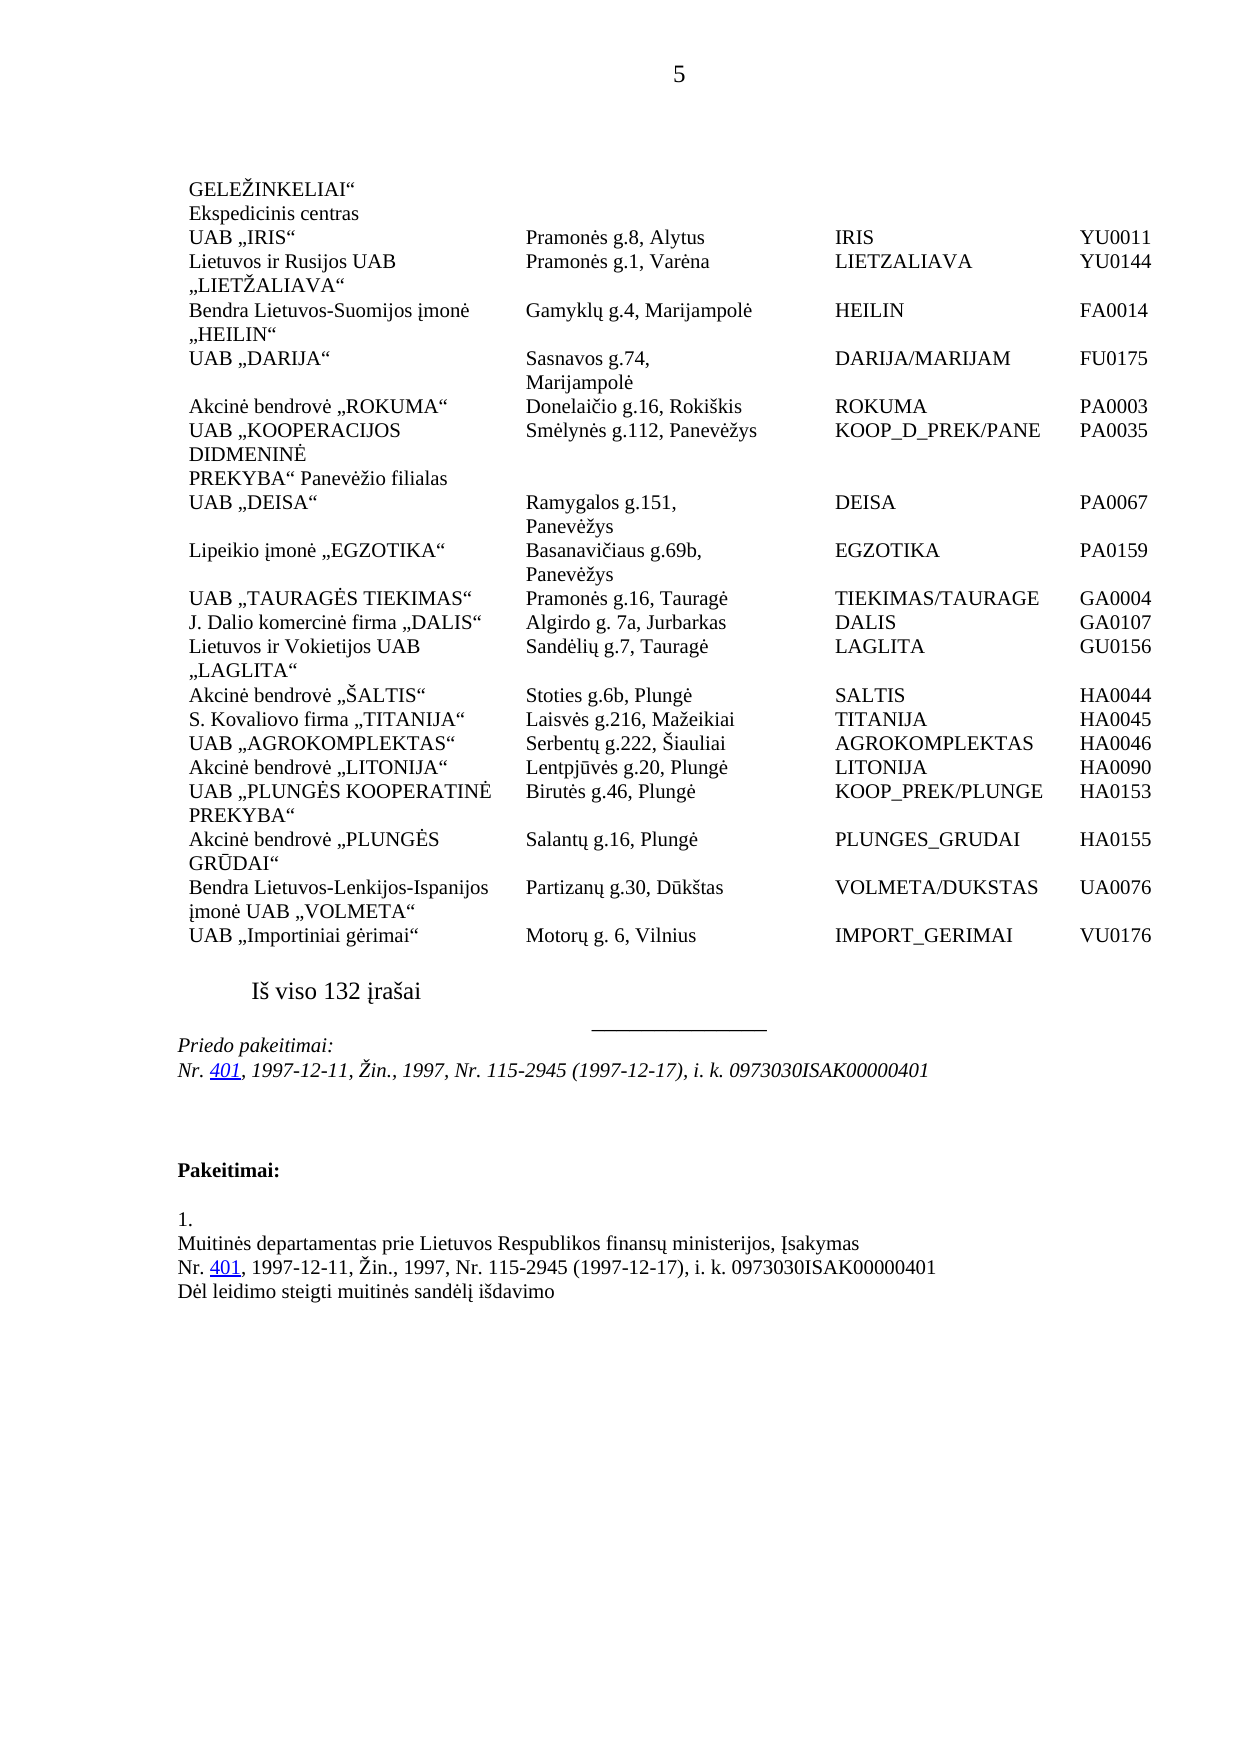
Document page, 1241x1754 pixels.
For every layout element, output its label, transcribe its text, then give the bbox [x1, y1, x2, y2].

table_cell „LAGLITA“ [177, 659, 514, 682]
table_cell PLUNGES_GRUDAI [824, 827, 1068, 875]
table_cell [514, 177, 823, 201]
table_cell Ramygalos g.151, [514, 490, 823, 514]
table_cell [177, 370, 514, 394]
table_cell Algirdo g. 7a, Jurbarkas [514, 610, 823, 634]
table_cell TITANIJA [824, 707, 1068, 731]
table_cell PA0003 [1068, 394, 1204, 418]
text Nr. 401, 1997-12-11, Žin., 1997, Nr. 115-2945 (1997-12-17), i. k. 0973030ISAK00000401 [177, 1057, 1181, 1082]
table_cell YU0011 [1068, 225, 1204, 249]
table_cell HA0153 [1068, 779, 1204, 827]
table_cell DALIS [824, 610, 1068, 634]
table_cell Salantų g.16, Plungė [514, 827, 823, 875]
table_cell HA0045 [1068, 707, 1204, 731]
text ______________ [177, 1005, 1181, 1033]
table_cell DEISA [824, 490, 1068, 514]
table_cell HA0155 [1068, 827, 1204, 875]
text Dėl leidimo steigti muitinės sandėlį išdavimo [177, 1279, 1181, 1303]
table_cell [514, 274, 823, 297]
table_cell HA0090 [1068, 755, 1204, 779]
table_cell VOLMETA/DUKSTAS [824, 875, 1068, 923]
table_cell GU0156 [1068, 634, 1204, 658]
table_cell HA0044 [1068, 683, 1204, 707]
table_cell TIEKIMAS/TAURAGE [824, 586, 1068, 610]
text 1. [177, 1207, 1181, 1231]
table_cell GA0004 [1068, 586, 1204, 610]
table_cell [1068, 274, 1204, 297]
table_cell PREKYBA“ Panevėžio filialas [177, 466, 514, 490]
table_cell DARIJA/MARIJAM [824, 346, 1068, 370]
table_cell Panevėžys [514, 514, 823, 538]
table_cell [1068, 201, 1204, 225]
table_cell Smėlynės g.112, Panevėžys [514, 418, 823, 466]
table_cell [824, 274, 1068, 297]
table_cell Sasnavos g.74, [514, 346, 823, 370]
table_cell Lentpjūvės g.20, Plungė [514, 755, 823, 779]
table_cell PA0067 [1068, 490, 1204, 514]
table_cell Birutės g.46, Plungė [514, 779, 823, 827]
table_cell Serbentų g.222, Šiauliai [514, 731, 823, 755]
table_cell Panevėžys [514, 562, 823, 586]
table_cell J. Dalio komercinė firma „DALIS“ [177, 610, 514, 634]
table_cell PA0159 [1068, 538, 1204, 562]
table_cell „HEILIN“ [177, 322, 514, 346]
table_cell UAB „DEISA“ [177, 490, 514, 514]
text Iš viso 132 įrašai [177, 976, 1181, 1005]
text Pakeitimai: [177, 1158, 1181, 1182]
table_cell Basanavičiaus g.69b, [514, 538, 823, 562]
table_cell YU0144 [1068, 249, 1204, 273]
table_cell Akcinė bendrovė „PLUNGĖS GRŪDAI“ [177, 827, 514, 875]
table_cell [1068, 370, 1204, 394]
table_cell GA0107 [1068, 610, 1204, 634]
table_cell [1068, 466, 1204, 490]
table_cell [824, 201, 1068, 225]
table_cell PA0035 [1068, 418, 1204, 466]
table_cell [1068, 562, 1204, 586]
table_cell [1068, 322, 1204, 346]
table_cell LIETZALIAVA [824, 249, 1068, 273]
table_cell UAB „AGROKOMPLEKTAS“ [177, 731, 514, 755]
table_cell [514, 322, 823, 346]
table_cell UAB „PLUNGĖS KOOPERATINĖ PREKYBA“ [177, 779, 514, 827]
table_cell Stoties g.6b, Plungė [514, 683, 823, 707]
table_cell UAB „TAURAGĖS TIEKIMAS“ [177, 586, 514, 610]
table_cell ROKUMA [824, 394, 1068, 418]
table_cell IRIS [824, 225, 1068, 249]
table_cell Akcinė bendrovė „ROKUMA“ [177, 394, 514, 418]
table_cell [824, 562, 1068, 586]
table_cell Laisvės g.216, Mažeikiai [514, 707, 823, 731]
table_cell [514, 201, 823, 225]
table_cell Donelaičio g.16, Rokiškis [514, 394, 823, 418]
table_cell [824, 514, 1068, 538]
table_cell LITONIJA [824, 755, 1068, 779]
table_cell Pramonės g.8, Alytus [514, 225, 823, 249]
table_cell IMPORT_GERIMAI [824, 923, 1068, 947]
table_cell UAB „Importiniai gėrimai“ [177, 923, 514, 947]
table_cell VU0176 [1068, 923, 1204, 947]
table_cell AGROKOMPLEKTAS [824, 731, 1068, 755]
table_cell Sandėlių g.7, Tauragė [514, 634, 823, 658]
table_cell KOOP_D_PREK/PANE [824, 418, 1068, 466]
table_cell KOOP_PREK/PLUNGE [824, 779, 1068, 827]
text Muitinės departamentas prie Lietuvos Respublikos finansų ministerijos, Įsakymas [177, 1231, 1181, 1255]
table_cell [1068, 514, 1204, 538]
table_cell Partizanų g.30, Dūkštas [514, 875, 823, 923]
table_cell Lietuvos ir Rusijos UAB [177, 249, 514, 273]
table_cell Akcinė bendrovė „LITONIJA“ [177, 755, 514, 779]
table_cell [514, 466, 823, 490]
table_cell [177, 514, 514, 538]
table_cell Lietuvos ir Vokietijos UAB [177, 634, 514, 658]
table_cell UAB „KOOPERACIJOS DIDMENINĖ [177, 418, 514, 466]
table_cell Gamyklų g.4, Marijampolė [514, 298, 823, 322]
table_cell S. Kovaliovo firma „TITANIJA“ [177, 707, 514, 731]
table_cell Pramonės g.1, Varėna [514, 249, 823, 273]
table_cell [824, 659, 1068, 682]
table_cell FU0175 [1068, 346, 1204, 370]
table_cell Marijampolė [514, 370, 823, 394]
table_cell Pramonės g.16, Tauragė [514, 586, 823, 610]
text Nr. 401, 1997-12-11, Žin., 1997, Nr. 115-2945 (1997-12-17), i. k. 0973030ISAK00000401 [177, 1255, 1181, 1279]
table_cell Motorų g. 6, Vilnius [514, 923, 823, 947]
table_cell LAGLITA [824, 634, 1068, 658]
table_cell [824, 466, 1068, 490]
table_cell EGZOTIKA [824, 538, 1068, 562]
table_cell FA0014 [1068, 298, 1204, 322]
table_cell GELEŽINKELIAI“ [177, 177, 514, 201]
table_cell [824, 322, 1068, 346]
table_cell [824, 177, 1068, 201]
table_cell [514, 659, 823, 682]
table_cell UA0076 [1068, 875, 1204, 923]
table_cell [177, 562, 514, 586]
table_cell Bendra Lietuvos-Suomijos įmonė [177, 298, 514, 322]
table_cell Lipeikio įmonė „EGZOTIKA“ [177, 538, 514, 562]
table_cell HA0046 [1068, 731, 1204, 755]
table_cell [824, 370, 1068, 394]
table_cell Akcinė bendrovė „ŠALTIS“ [177, 683, 514, 707]
table_cell UAB „DARIJA“ [177, 346, 514, 370]
table_cell HEILIN [824, 298, 1068, 322]
text Priedo pakeitimai: [177, 1033, 1181, 1057]
table_cell [1068, 659, 1204, 682]
table_cell [1068, 177, 1204, 201]
table_cell „LIETŽALIAVA“ [177, 274, 514, 297]
table_cell Ekspedicinis centras [177, 201, 514, 225]
table_cell UAB „IRIS“ [177, 225, 514, 249]
table_cell Bendra Lietuvos-Lenkijos-Ispanijos įmonė UAB „VOLMETA“ [177, 875, 514, 923]
table_cell SALTIS [824, 683, 1068, 707]
